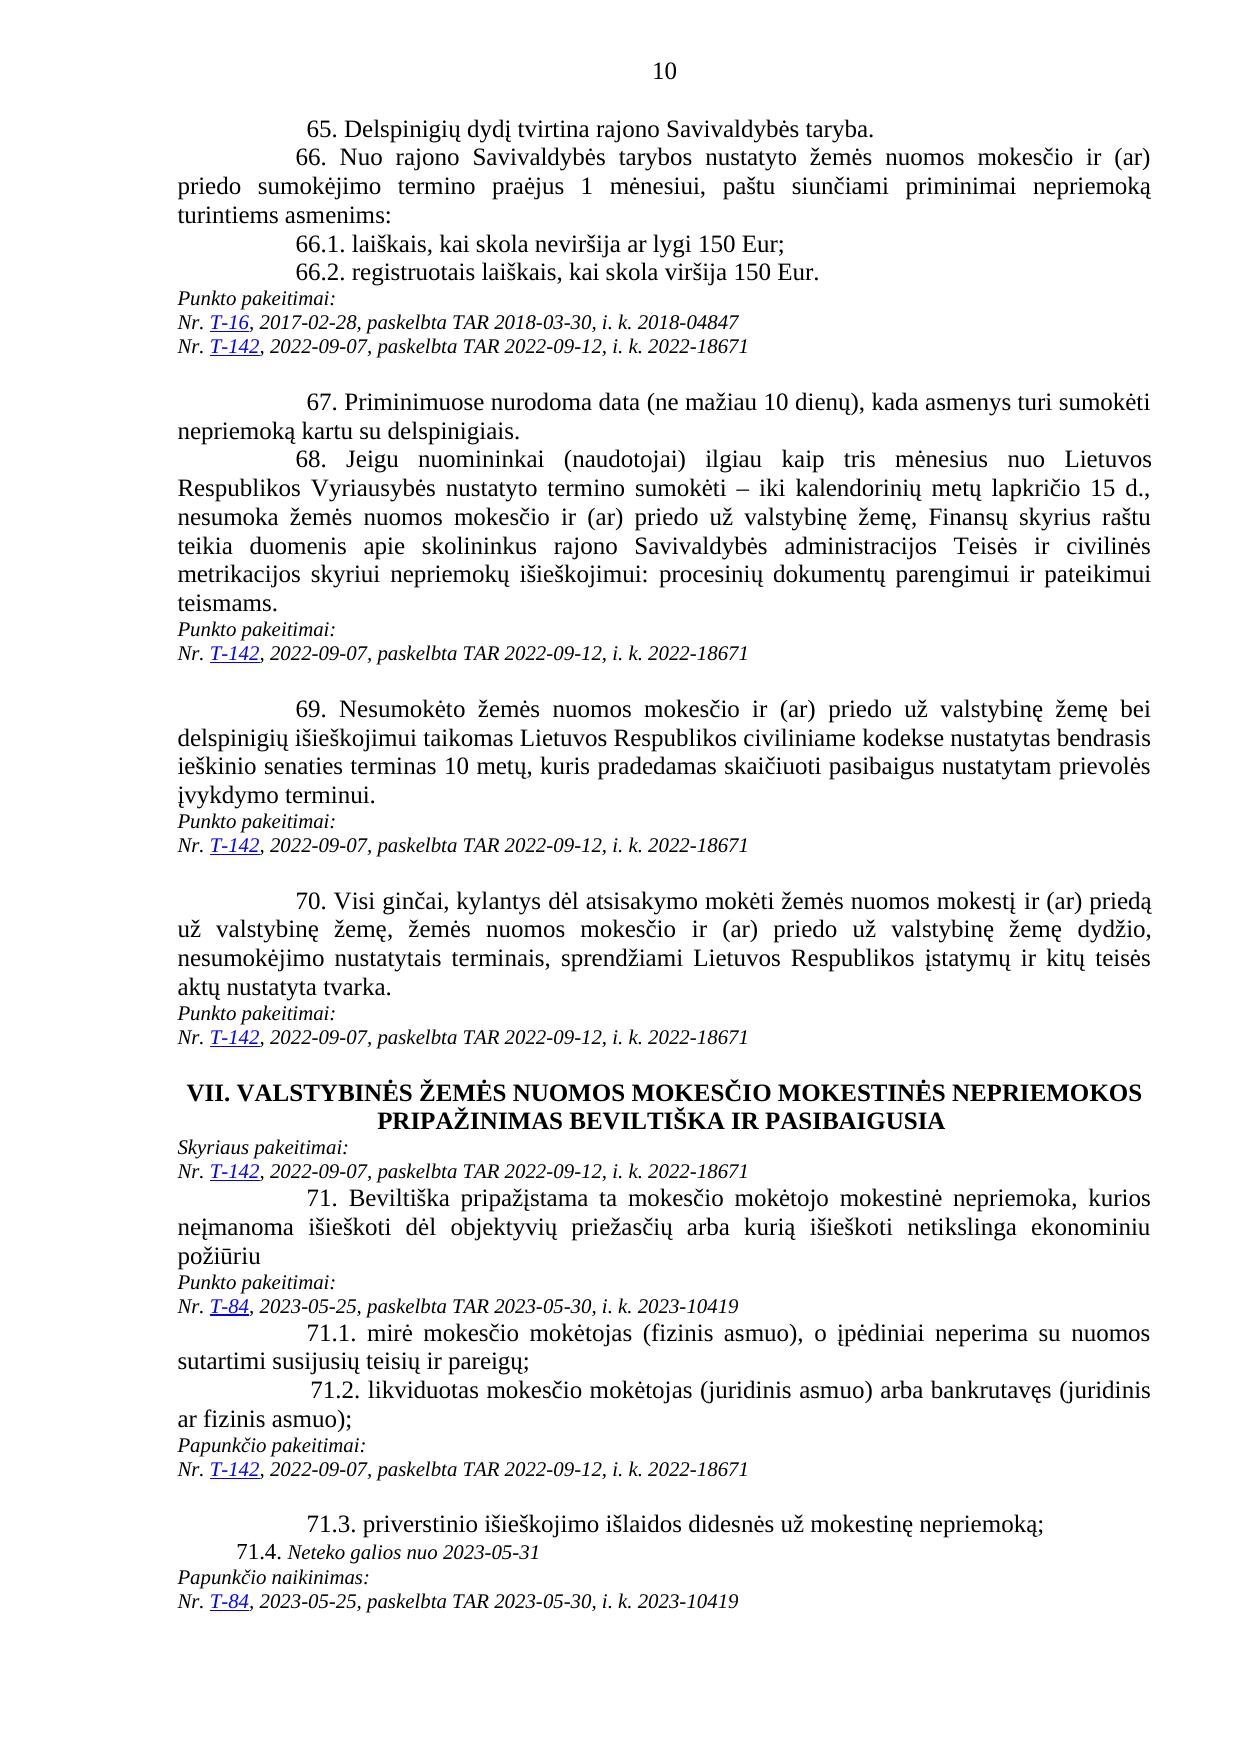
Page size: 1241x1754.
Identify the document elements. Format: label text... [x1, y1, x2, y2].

text 71. Beviltiška pripažįstama ta mokesčio mokėtojo mokestinė nepriemoka, kurios neįmanoma išieškoti dėl objektyvių priežasčių arba kurią išieškoti netikslinga ekonominiu požiūriu [177, 1183, 1152, 1269]
text 71.4. Neteko galios nuo 2023-05-31 [177, 1538, 1152, 1565]
text Nr. T-142, 2022-09-07, paskelbta TAR 2022-09-12, i. k. 2022-18671 [177, 1457, 1152, 1481]
text 70. Visi ginčai, kylantys dėl atsisakymo mokėti žemės nuomos mokestį ir (ar) priedą už valstybinę žemę, žemės nuomos mokesčio ir (ar) priedo už valstybinę žemę dydžio, nesumokėjimo nustatytais terminais, sprendžiami Lietuvos Respublikos įstatymų ir kitų teisės aktų nustatyta tvarka. [177, 886, 1152, 1001]
text 65. Delspinigių dydį tvirtina rajono Savivaldybės taryba. [177, 114, 1152, 142]
text Punkto pakeitimai: [177, 1269, 1152, 1294]
text Skyriaus pakeitimai: [177, 1135, 1152, 1159]
text Punkto pakeitimai: [177, 286, 1152, 310]
text Nr. T-16, 2017-02-28, paskelbta TAR 2018-03-30, i. k. 2018-04847 [177, 310, 1152, 334]
text Nr. T-142, 2022-09-07, paskelbta TAR 2022-09-12, i. k. 2022-18671 [177, 1159, 1152, 1183]
text Papunkčio pakeitimai: [177, 1433, 1152, 1457]
text Punkto pakeitimai: [177, 1001, 1152, 1025]
text Nr. T-142, 2022-09-07, paskelbta TAR 2022-09-12, i. k. 2022-18671 [177, 641, 1152, 665]
text Punkto pakeitimai: [177, 617, 1152, 641]
text Nr. T-142, 2022-09-07, paskelbta TAR 2022-09-12, i. k. 2022-18671 [177, 833, 1152, 857]
text Nr. T-142, 2022-09-07, paskelbta TAR 2022-09-12, i. k. 2022-18671 [177, 334, 1152, 358]
text Papunkčio naikinimas: [177, 1565, 1152, 1589]
text 71.3. priverstinio išieškojimo išlaidos didesnės už mokestinę nepriemoką; [177, 1509, 1152, 1538]
text 71.2. likviduotas mokesčio mokėtojas (juridinis asmuo) arba bankrutavęs (juridinis ar fizinis asmuo); [177, 1375, 1152, 1433]
text 68. Jeigu nuomininkai (naudotojai) ilgiau kaip tris mėnesius nuo Lietuvos Respublikos Vyriausybės nustatyto termino sumokėti – iki kalendorinių metų lapkričio 15 d., nesumoka žemės nuomos mokesčio ir (ar) priedo už valstybinę žemę, Finansų skyrius raštu teikia duomenis apie skolininkus rajono Savivaldybės administracijos Teisės ir civilinės metrikacijos skyriui nepriemokų išieškojimui: procesinių dokumentų parengimui ir pateikimui teismams. [177, 444, 1152, 617]
text Nr. T-84, 2023-05-25, paskelbta TAR 2023-05-30, i. k. 2023-10419 [177, 1294, 1152, 1318]
text Nr. T-84, 2023-05-25, paskelbta TAR 2023-05-30, i. k. 2023-10419 [177, 1589, 1152, 1613]
text VII. VALSTYBINĖS ŽEMĖS NUOMOS MOKESČIO MOKESTINĖS NEPRIEMOKOS PRIPAŽINIMAS BEVILTIŠKA IR PASIBAIGUSIA [177, 1078, 1152, 1135]
text 69. Nesumokėto žemės nuomos mokesčio ir (ar) priedo už valstybinę žemę bei delspinigių išieškojimui taikomas Lietuvos Respublikos civiliniame kodekse nustatytas bendrasis ieškinio senaties terminas 10 metų, kuris pradedamas skaičiuoti pasibaigus nustatytam prievolės įvykdymo terminui. [177, 694, 1152, 809]
text Punkto pakeitimai: [177, 809, 1152, 833]
text 66.1. laiškais, kai skola neviršija ar lygi 150 Eur; [177, 229, 1152, 257]
text 67. Priminimuose nurodoma data (ne mažiau 10 dienų), kada asmenys turi sumokėti nepriemoką kartu su delspinigiais. [177, 387, 1152, 444]
text 66.2. registruotais laiškais, kai skola viršija 150 Eur. [177, 257, 1152, 286]
text 71.1. mirė mokesčio mokėtojas (fizinis asmuo), o įpėdiniai neperima su nuomos sutartimi susijusių teisių ir pareigų; [177, 1318, 1152, 1375]
text 66. Nuo rajono Savivaldybės tarybos nustatyto žemės nuomos mokesčio ir (ar) priedo sumokėjimo termino praėjus 1 mėnesiui, paštu siunčiami priminimai nepriemoką turintiems asmenims: [177, 142, 1152, 229]
text Nr. T-142, 2022-09-07, paskelbta TAR 2022-09-12, i. k. 2022-18671 [177, 1025, 1152, 1049]
